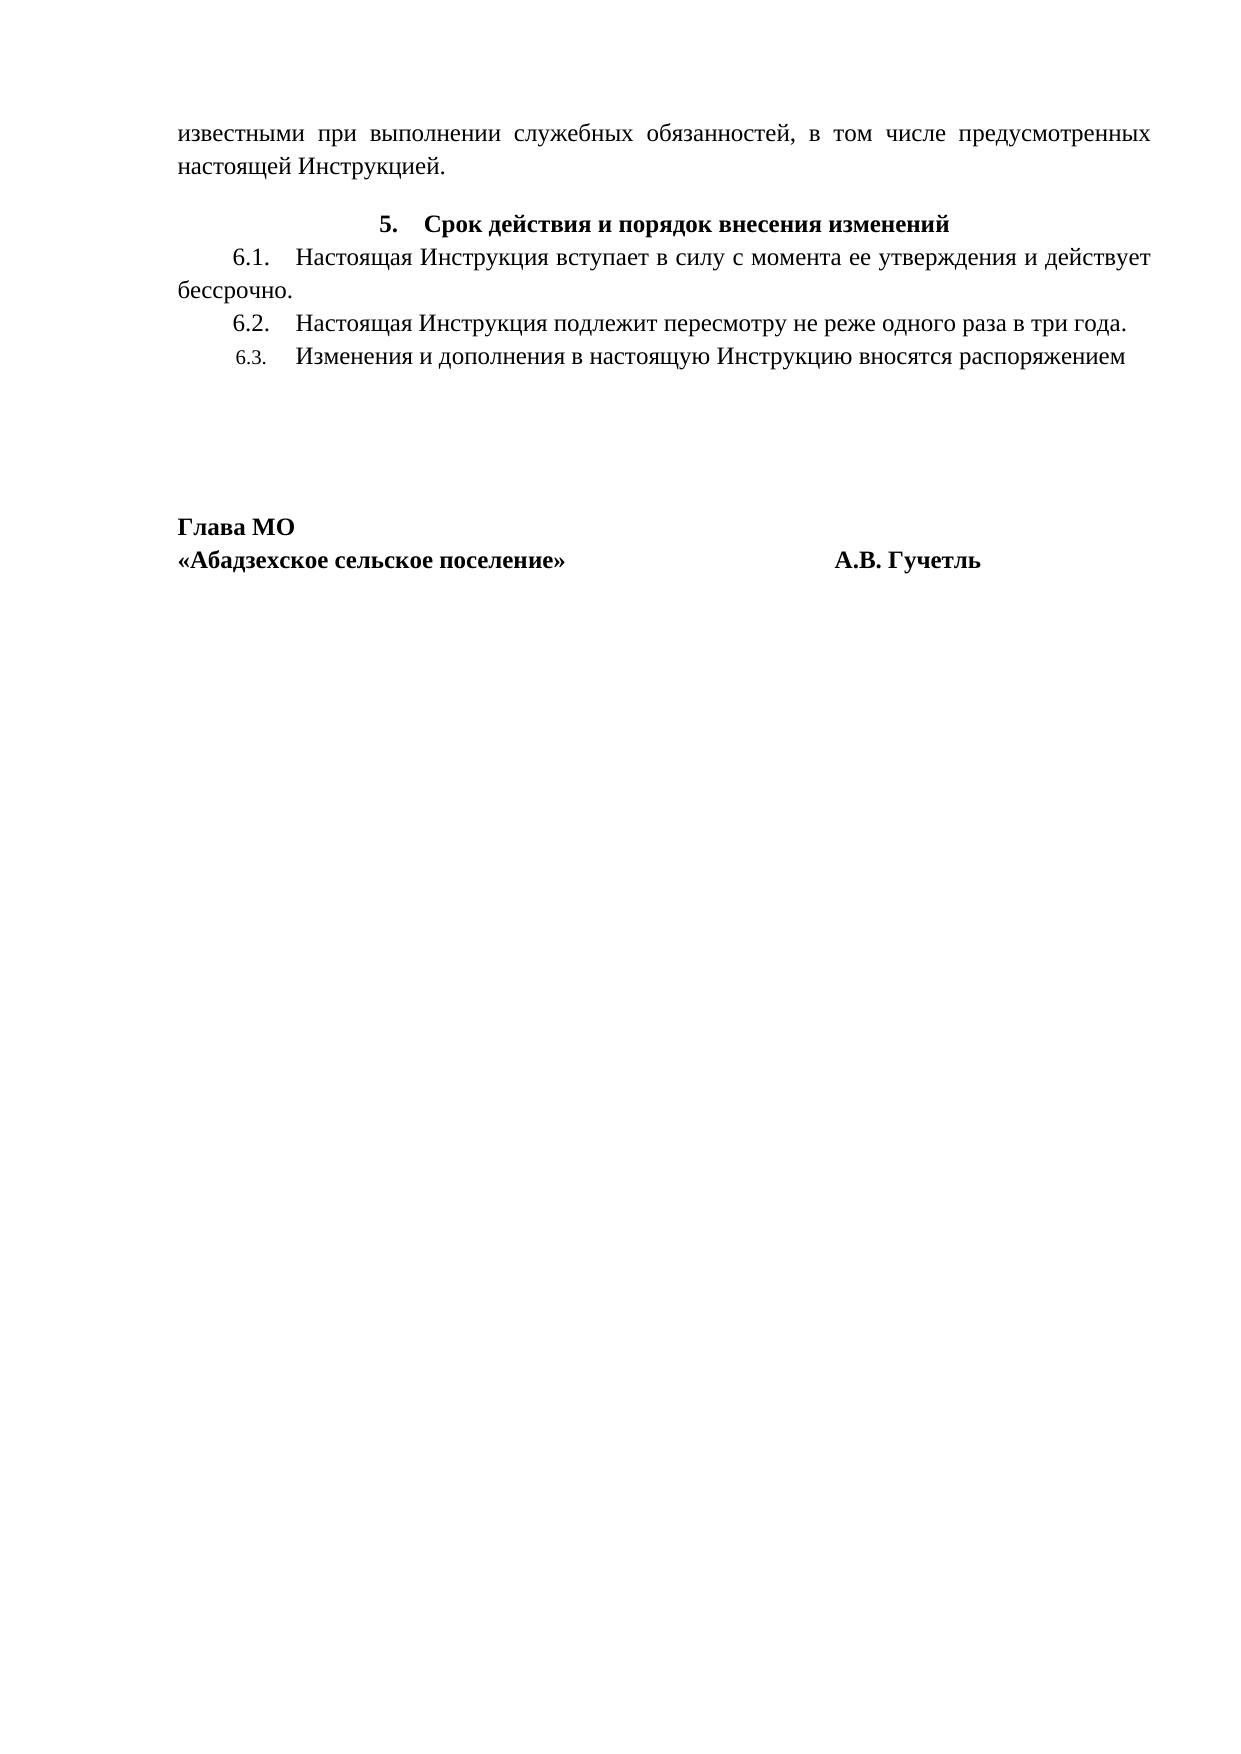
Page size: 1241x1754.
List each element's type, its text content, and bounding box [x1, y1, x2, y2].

list Настоящая Инструкция подлежит пересмотру не реже одного раза в три года. [177, 308, 1152, 337]
list «Абадзехское сельское поселение» А.В. Гучетль [177, 545, 1152, 574]
list известными при выполнении служебных обязанностей, в том числе предусмотренных настоящей Инструкцией. [177, 118, 1152, 180]
list Изменения и дополнения в настоящую Инструкцию вносятся распоряжением [177, 341, 1152, 370]
list Настоящая Инструкция вступает в силу с момента ее утверждения и действует бессрочно. [177, 242, 1152, 304]
list Срок действия и порядок внесения изменений [177, 209, 1152, 238]
list Глава МО [177, 512, 1152, 541]
